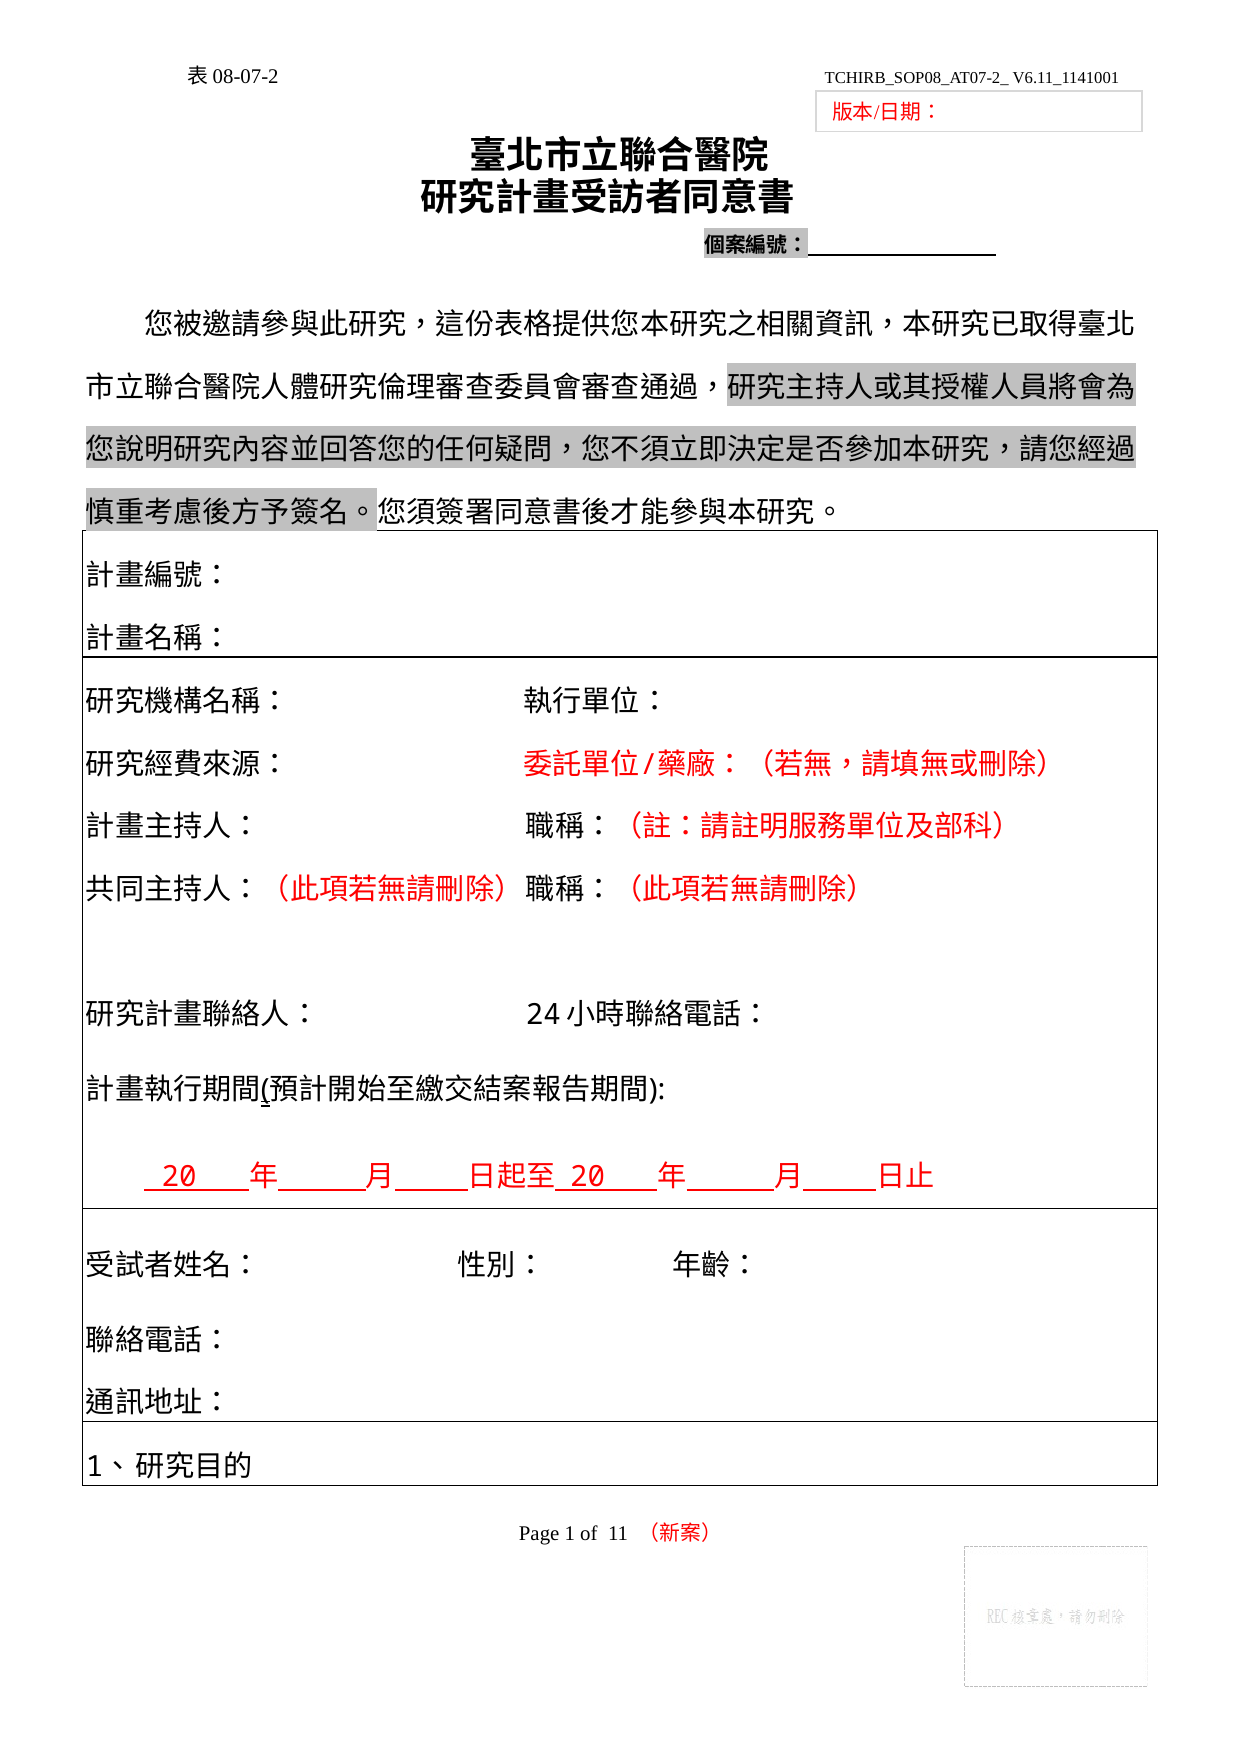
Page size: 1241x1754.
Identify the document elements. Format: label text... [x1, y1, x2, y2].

table_cell [510, 908, 1157, 970]
text 臺北市立聯合醫院 [163, 136, 1053, 177]
table_cell 職稱：（此項若無請刪除） [510, 845, 1157, 907]
table_cell 24小時聯絡電話： [510, 970, 1157, 1032]
text 研究計畫受訪者同意書 [163, 177, 1053, 219]
table_cell 共同主持人：（此項若無請刪除） [83, 845, 509, 907]
table_header 您被邀請參與此研究，這份表格提供您本研究之相關資訊，本研究已取得臺北市立聯合醫院人體研究倫理審查委員會審查通過，研究主持人或其授權人員將會為您說明研究內容並回答您的任何疑問，您不須立即決定是否參加本研究，請您經過慎重考慮後方予簽名。您須簽署同意書後才能參與本研究。 [83, 261, 1157, 530]
table_cell 研究機構名稱： 執行單位： [83, 658, 1157, 720]
table_cell 職稱：（註：請註明服務單位及部科） [510, 783, 1157, 845]
table_cell 研究計畫聯絡人： [83, 970, 509, 1032]
table_cell 計畫主持人： [83, 783, 509, 845]
table_cell 研究目的 （本段落之重點：請簡要說明研究目的） [83, 1422, 1157, 1484]
table_cell 計畫執行期間(預計開始至繳交結案報告期間): 20 年 月 日起至 20 年 月 日止 [83, 1033, 1157, 1207]
text 個案編號： [163, 219, 995, 261]
table_cell 研究經費來源： 委託單位/藥廠：（若無，請填無或刪除） [83, 720, 1157, 782]
table_cell 受試者姓名： 性別： 年齡： 聯絡電話： 通訊地址： [83, 1209, 1157, 1421]
table_cell [83, 908, 509, 970]
table_cell 計畫編號： 計畫名稱： [83, 531, 1157, 656]
